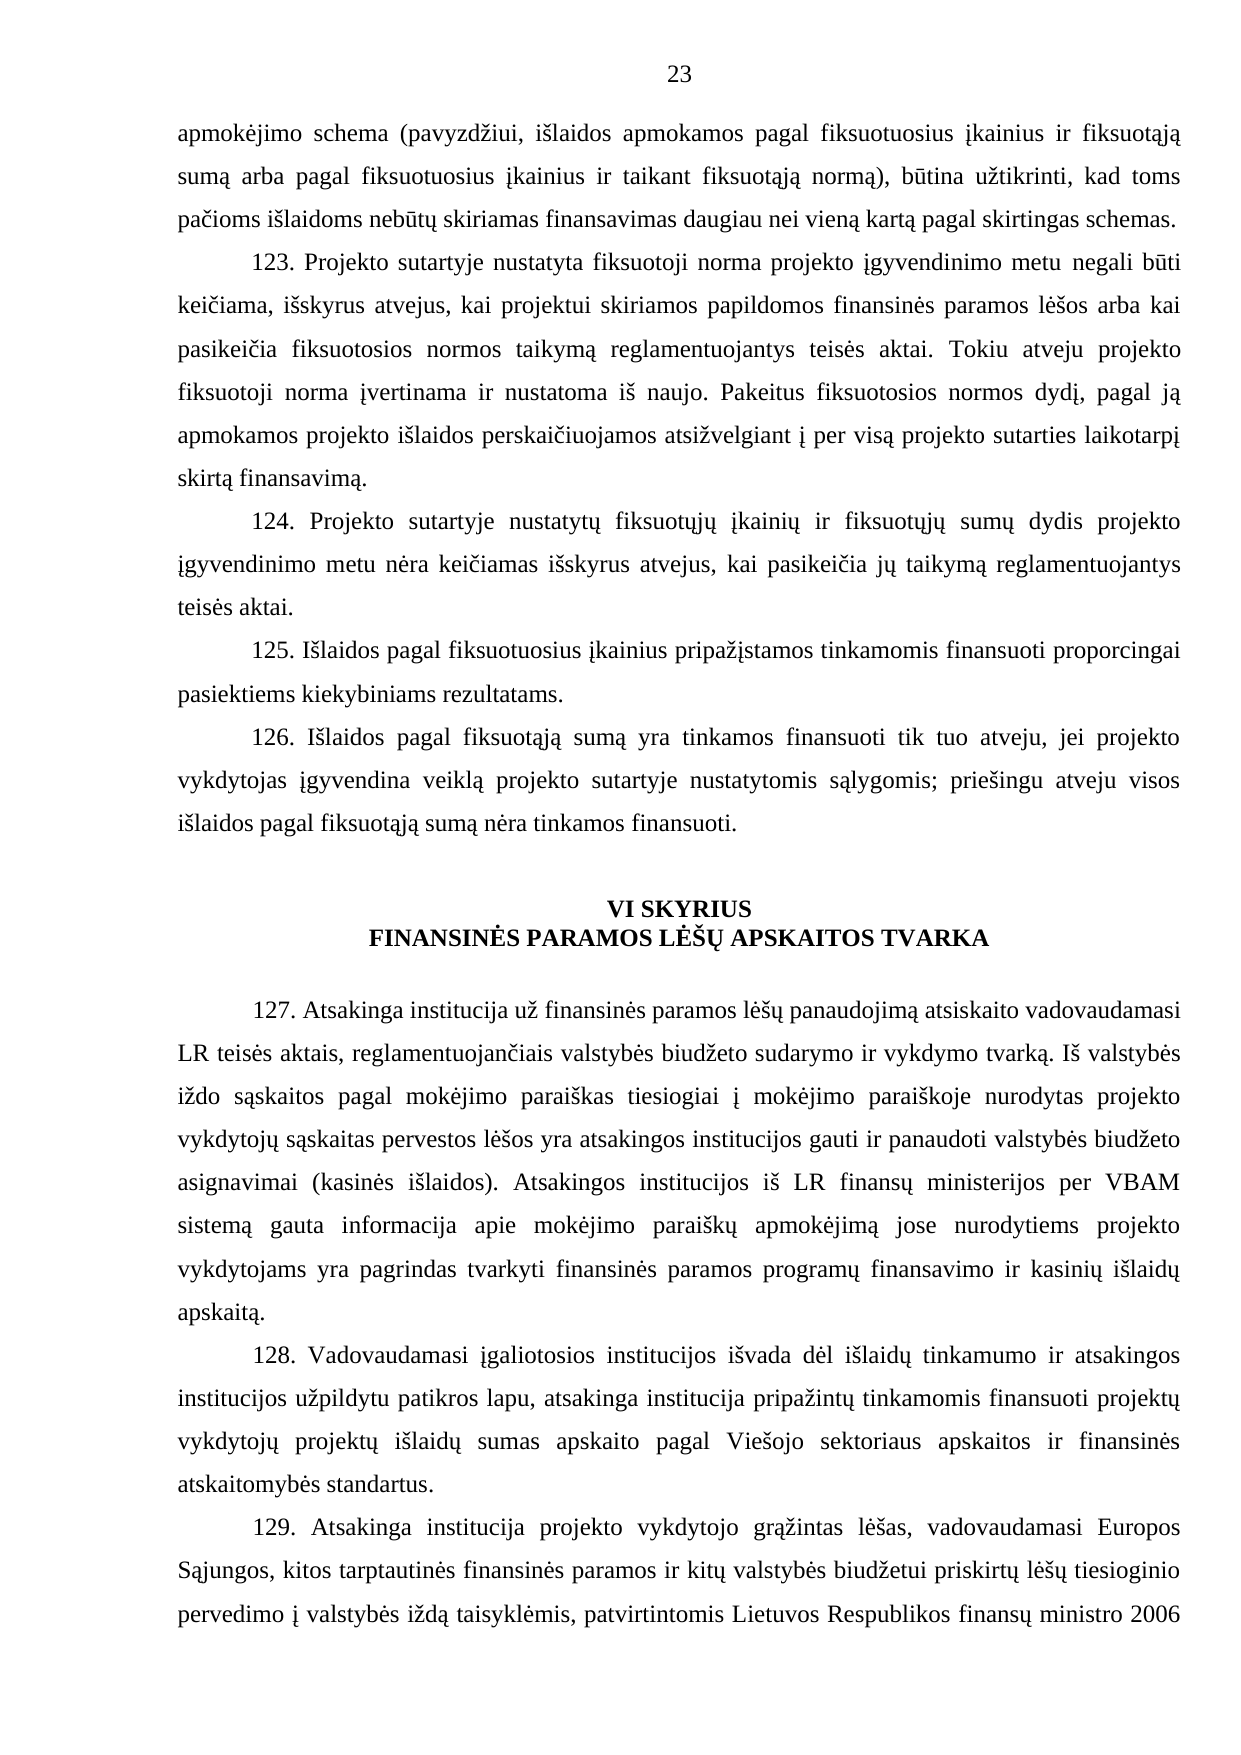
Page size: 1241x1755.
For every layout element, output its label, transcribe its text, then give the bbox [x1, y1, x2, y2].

text 124. Projekto sutartyje nustatytų fiksuotųjų įkainių ir fiksuotųjų sumų dydis projekto įgyvendinimo metu nėra keičiamas išskyrus atvejus, kai pasikeičia jų taikymą reglamentuojantys teisės aktai. [177, 506, 1181, 621]
text apmokėjimo schema (pavyzdžiui, išlaidos apmokamos pagal fiksuotuosius įkainius ir fiksuotąją sumą arba pagal fiksuotuosius įkainius ir taikant fiksuotąją normą), būtina užtikrinti, kad toms pačioms išlaidoms nebūtų skiriamas finansavimas daugiau nei vieną kartą pagal skirtingas schemas. [177, 118, 1181, 233]
text 126. Išlaidos pagal fiksuotąją sumą yra tinkamos finansuoti tik tuo atveju, jei projekto vykdytojas įgyvendina veiklą projekto sutartyje nustatytomis sąlygomis; priešingu atveju visos išlaidos pagal fiksuotąją sumą nėra tinkamos finansuoti. [177, 722, 1181, 837]
text VI SKYRIUS [177, 894, 1181, 923]
text 123. Projekto sutartyje nustatyta fiksuotoji norma projekto įgyvendinimo metu negali būti keičiama, išskyrus atvejus, kai projektui skiriamos papildomos finansinės paramos lėšos arba kai pasikeičia fiksuotosios normos taikymą reglamentuojantys teisės aktai. Tokiu atveju projekto fiksuotoji norma įvertinama ir nustatoma iš naujo. Pakeitus fiksuotosios normos dydį, pagal ją apmokamos projekto išlaidos perskaičiuojamos atsižvelgiant į per visą projekto sutarties laikotarpį skirtą finansavimą. [177, 247, 1181, 492]
text 128. Vadovaudamasi įgaliotosios institucijos išvada dėl išlaidų tinkamumo ir atsakingos institucijos užpildytu patikros lapu, atsakinga institucija pripažintų tinkamomis finansuoti projektų vykdytojų projektų išlaidų sumas apskaito pagal Viešojo sektoriaus apskaitos ir finansinės atskaitomybės standartus. [177, 1340, 1181, 1498]
text 127. Atsakinga institucija už finansinės paramos lėšų panaudojimą atsiskaito vadovaudamasi LR teisės aktais, reglamentuojančiais valstybės biudžeto sudarymo ir vykdymo tvarką. Iš valstybės iždo sąskaitos pagal mokėjimo paraiškas tiesiogiai į mokėjimo paraiškoje nurodytas projekto vykdytojų sąskaitas pervestos lėšos yra atsakingos institucijos gauti ir panaudoti valstybės biudžeto asignavimai (kasinės išlaidos). Atsakingos institucijos iš LR finansų ministerijos per VBAM sistemą gauta informacija apie mokėjimo paraiškų apmokėjimą jose nurodytiems projekto vykdytojams yra pagrindas tvarkyti finansinės paramos programų finansavimo ir kasinių išlaidų apskaitą. [177, 995, 1181, 1326]
text 129. Atsakinga institucija projekto vykdytojo grąžintas lėšas, vadovaudamasi Europos Sąjungos, kitos tarptautinės finansinės paramos ir kitų valstybės biudžetui priskirtų lėšų tiesioginio pervedimo į valstybės iždą taisyklėmis, patvirtintomis Lietuvos Respublikos finansų ministro 2006 [177, 1512, 1181, 1627]
text FINANSINĖS PARAMOS LĖŠŲ APSKAITOS TVARKA [177, 923, 1181, 952]
text 125. Išlaidos pagal fiksuotuosius įkainius pripažįstamos tinkamomis finansuoti proporcingai pasiektiems kiekybiniams rezultatams. [177, 636, 1181, 707]
